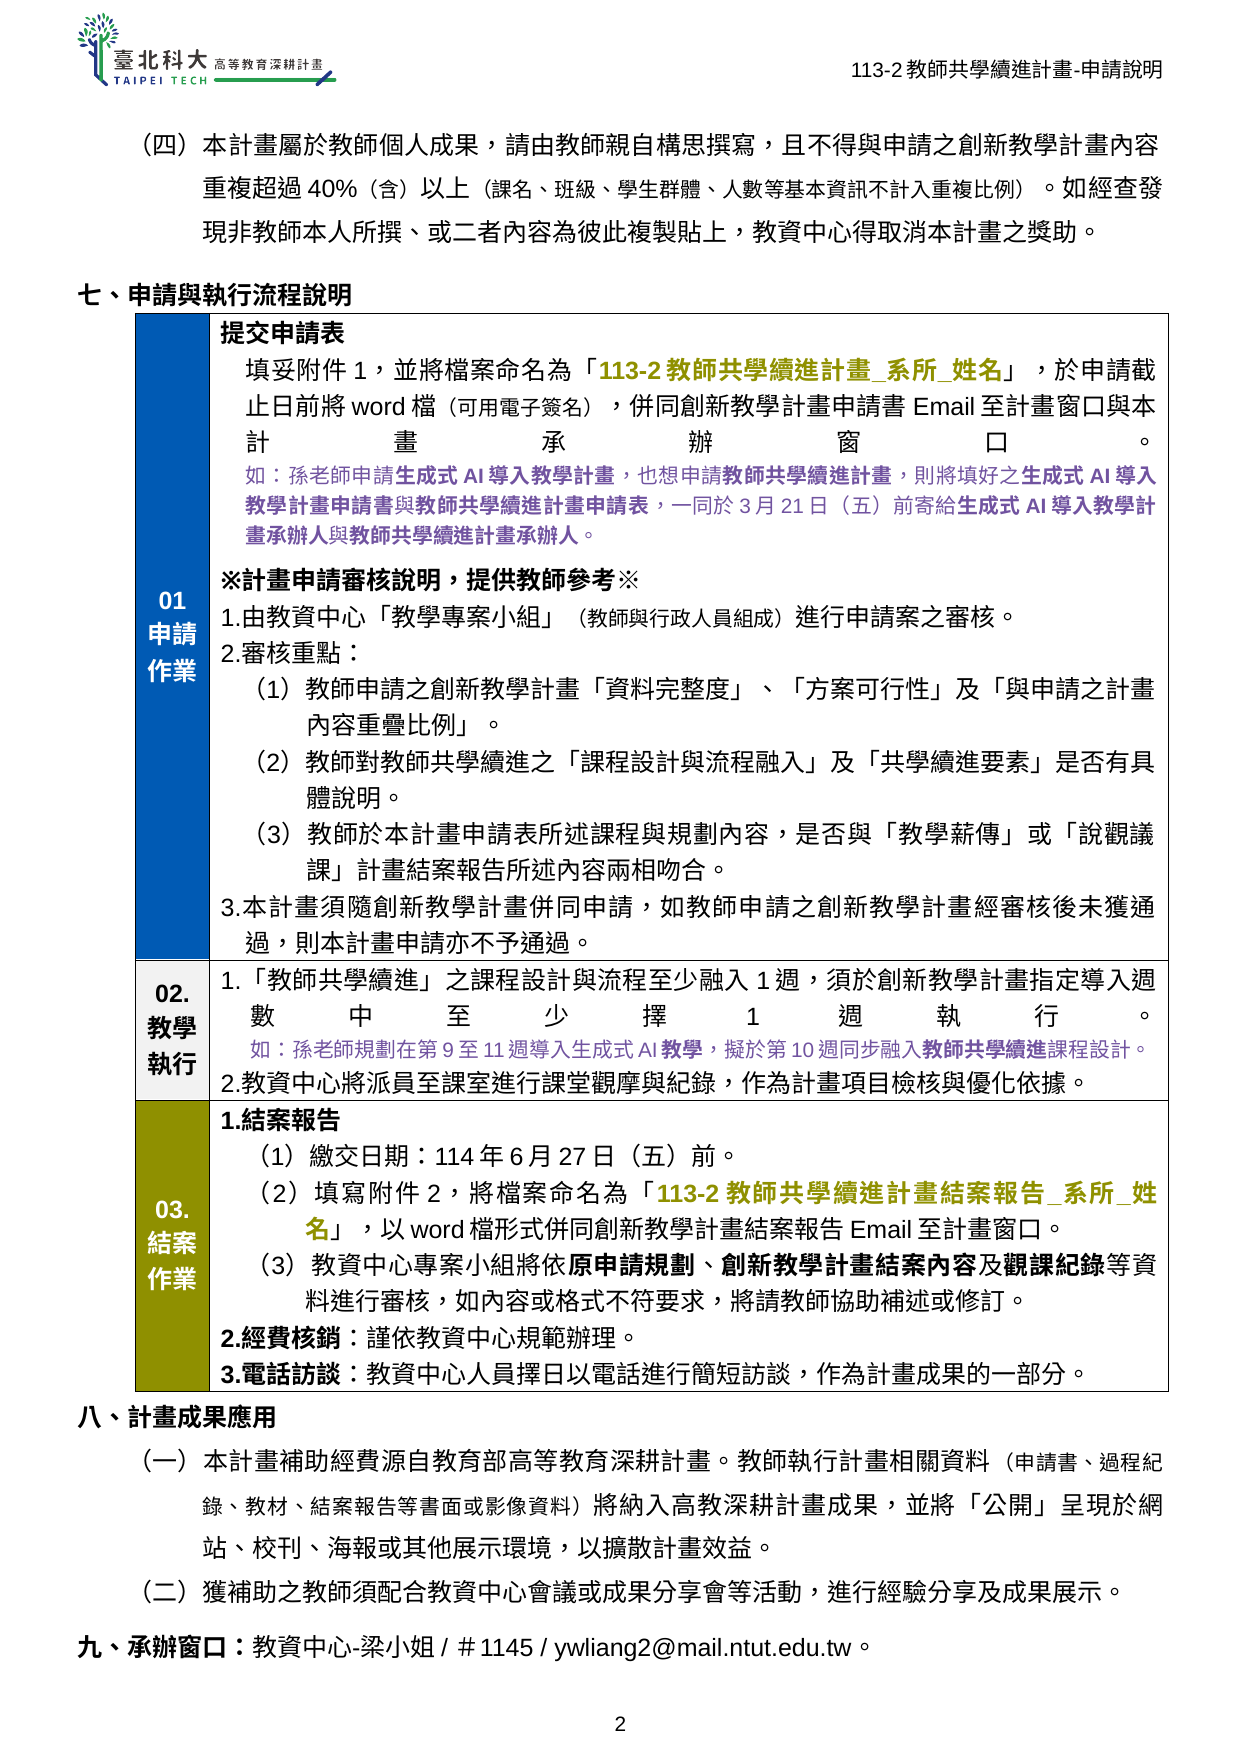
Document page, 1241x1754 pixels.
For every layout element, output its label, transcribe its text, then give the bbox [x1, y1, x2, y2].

text （二）獲補助之教師須配合教資中心會議或成果分享會等活動，進行經驗分享及成果展示。 [127, 1567, 1163, 1610]
text 九、承辦窗口：教資中心-梁小姐 / ＃1145 / ywliang2@mail.ntut.edu.tw。 [77, 1622, 1163, 1665]
table_cell 02. 教學執行 [136, 961, 209, 1099]
text 七、申請與執行流程說明 [77, 269, 1163, 313]
table_header 提交申請表 填妥附件1，並將檔案命名為「113-2教師共學續進計畫_系所_姓名」，於申請截止日前將word檔（可用電子簽名），併同創新教學計畫申請書Email至計畫窗口與本計畫承辦窗口。 如：孫老師申請生成式AI導入教學計畫，也想申請教師共學續進計畫，則將填好之生成式AI導入教學計畫申請書與教師共學續進計畫申請表，一同於3月21日（五）前寄給生成式AI導入教學計畫承辦人與教師共學續進計畫承辦人。 ※計畫申請審核說明，提供教師參考※ 1.由教資中心「教學專案小組」（教師與行政人員組成）進行申請案之審核。 2.審核重點： （1）教師申請之創新教學計畫「資料完整度」、「方案可行性」及「與申請之計畫內容重疊比例」。 （2）教師對教師共學續進之「課程設計與流程融入」及「共學續進要素」是否有具體說明。 （3）教師於本計畫申請表所述課程與規劃內容，是否與「教學薪傳」或「說觀議課」計畫結案報告所述內容兩相吻合。 3.本計畫須隨創新教學計畫併同申請，如教師申請之創新教學計畫經審核後未獲通過，則本計畫申請亦不予通過。 [210, 314, 1168, 959]
table_header 01 申請作業 [136, 314, 209, 959]
table_cell 1.「教師共學續進」之課程設計與流程至少融入1週，須於創新教學計畫指定導入週數中至少擇1週執行。 如：孫老師規劃在第9至11週導入生成式AI教學，擬於第10週同步融入教師共學續進課程設計。 2.教資中心將派員至課室進行課堂觀摩與紀錄，作為計畫項目檢核與優化依據。 [210, 961, 1168, 1099]
table_cell 03. 結案作業 [136, 1101, 209, 1391]
text 八、計畫成果應用 [77, 1392, 1163, 1435]
text （一）本計畫補助經費源自教育部高等教育深耕計畫。教師執行計畫相關資料（申請書、過程紀錄、教材、結案報告等書面或影像資料）將納入高教深耕計畫成果，並將「公開」呈現於網站、校刊、海報或其他展示環境，以擴散計畫效益。 [127, 1435, 1163, 1567]
table_cell 1.結案報告 （1）繳交日期：114年6月27日（五）前。 （2）填寫附件2，將檔案命名為「113-2教師共學續進計畫結案報告_系所_姓名」，以word檔形式併同創新教學計畫結案報告Email至計畫窗口。 （3）教資中心專案小組將依原申請規劃、創新教學計畫結案內容及觀課紀錄等資料進行審核，如內容或格式不符要求，將請教師協助補述或修訂。 2.經費核銷：謹依教資中心規範辦理。 3.電話訪談：教資中心人員擇日以電話進行簡短訪談，作為計畫成果的一部分。 [210, 1101, 1168, 1391]
text （四）本計畫屬於教師個人成果，請由教師親自構思撰寫，且不得與申請之創新教學計畫內容重複超過40%（含）以上（課名、班級、學生群體、人數等基本資訊不計入重複比例）。如經查發現非教師本人所撰、或二者內容為彼此複製貼上，教資中心得取消本計畫之獎助。 [127, 119, 1163, 250]
